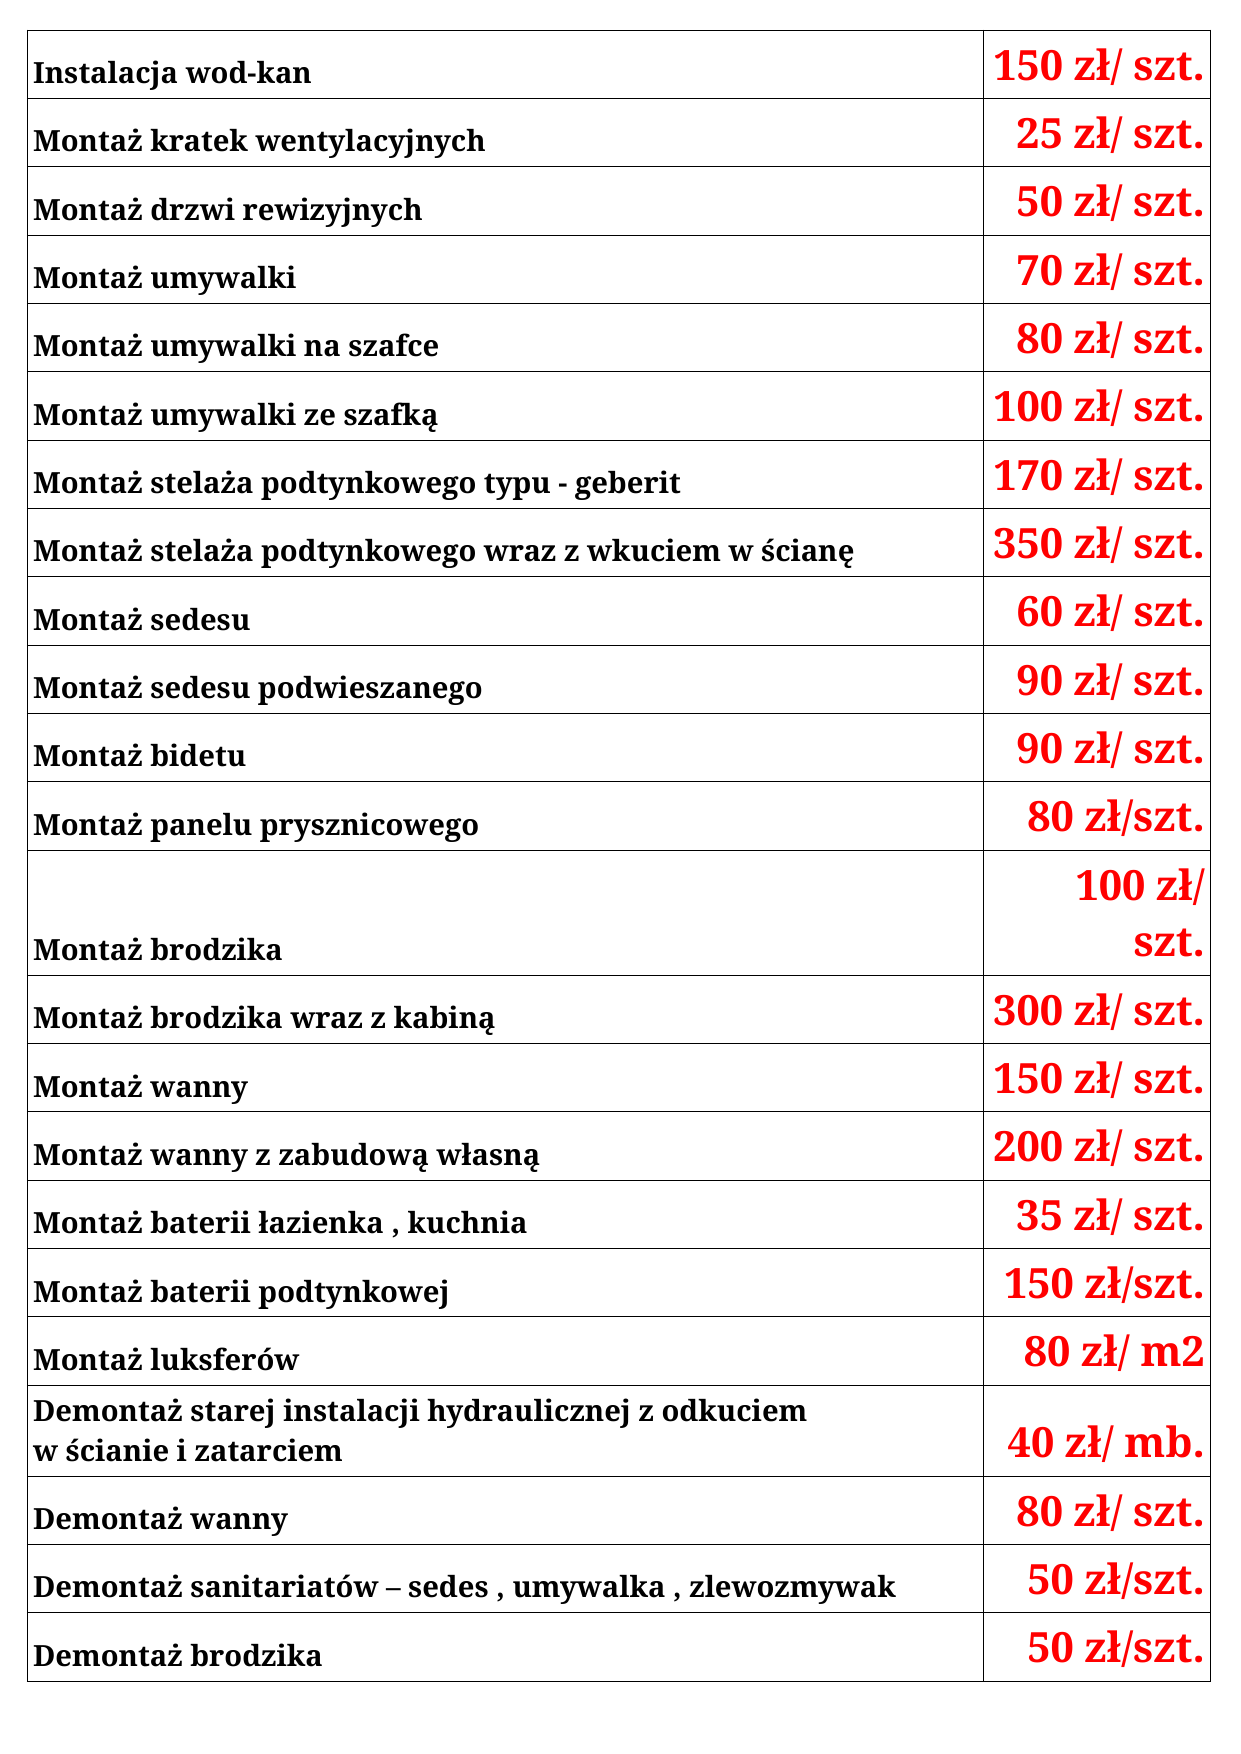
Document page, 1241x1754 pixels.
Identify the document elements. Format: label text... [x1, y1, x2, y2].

table_cell 25 zł/ szt. [984, 99, 1210, 166]
table_cell 35 zł/ szt. [984, 1181, 1210, 1248]
table_cell 60 zł/ szt. [984, 577, 1210, 644]
table_cell 50 zł/szt. [984, 1613, 1210, 1681]
table_cell Montaż drzwi rewizyjnych [28, 167, 983, 234]
table_cell Montaż stelaża podtynkowego wraz z wkuciem w ścianę [28, 509, 983, 576]
table_cell 80 zł/szt. [984, 782, 1210, 849]
table_cell Montaż luksferów [28, 1317, 983, 1384]
table_cell Montaż umywalki na szafce [28, 304, 983, 371]
table_cell Montaż sedesu [28, 577, 983, 644]
table_cell Montaż panelu prysznicowego [28, 782, 983, 849]
table_cell 100 zł/ szt. [984, 372, 1210, 439]
table_cell Demontaż starej instalacji hydraulicznej z odkuciem w ścianie i zatarciem [28, 1386, 983, 1476]
table_cell Montaż brodzika [28, 851, 983, 974]
table_cell 40 zł/ mb. [984, 1386, 1210, 1476]
table_cell Montaż umywalki [28, 236, 983, 303]
table_cell 200 zł/ szt. [984, 1112, 1210, 1179]
table_cell Montaż stelaża podtynkowego typu - geberit [28, 441, 983, 508]
table_cell 100 zł/ szt. [984, 851, 1210, 974]
table_cell Montaż baterii łazienka , kuchnia [28, 1181, 983, 1248]
table_cell 50 zł/ szt. [984, 167, 1210, 234]
table_cell Montaż sedesu podwieszanego [28, 646, 983, 713]
table_cell Montaż baterii podtynkowej [28, 1249, 983, 1316]
table_cell Demontaż wanny [28, 1477, 983, 1544]
table_cell 170 zł/ szt. [984, 441, 1210, 508]
table_cell 350 zł/ szt. [984, 509, 1210, 576]
table_cell Montaż wanny [28, 1044, 983, 1111]
table_cell 80 zł/ szt. [984, 1477, 1210, 1544]
table_cell 70 zł/ szt. [984, 236, 1210, 303]
table_cell 80 zł/ szt. [984, 304, 1210, 371]
table_cell 150 zł/szt. [984, 1249, 1210, 1316]
table_cell 50 zł/szt. [984, 1545, 1210, 1612]
table_cell Montaż bidetu [28, 714, 983, 781]
table_cell Montaż brodzika wraz z kabiną [28, 976, 983, 1043]
table_cell Instalacja wod-kan [28, 31, 983, 98]
table_cell 150 zł/ szt. [984, 1044, 1210, 1111]
table_cell 300 zł/ szt. [984, 976, 1210, 1043]
table_cell 90 zł/ szt. [984, 646, 1210, 713]
table_cell 90 zł/ szt. [984, 714, 1210, 781]
table_cell 150 zł/ szt. [984, 31, 1210, 98]
table_cell Montaż umywalki ze szafką [28, 372, 983, 439]
table_cell Montaż wanny z zabudową własną [28, 1112, 983, 1179]
table_cell 80 zł/ m2 [984, 1317, 1210, 1384]
table_cell Demontaż brodzika [28, 1613, 983, 1681]
table_cell Demontaż sanitariatów – sedes , umywalka , zlewozmywak [28, 1545, 983, 1612]
table_cell Montaż kratek wentylacyjnych [28, 99, 983, 166]
